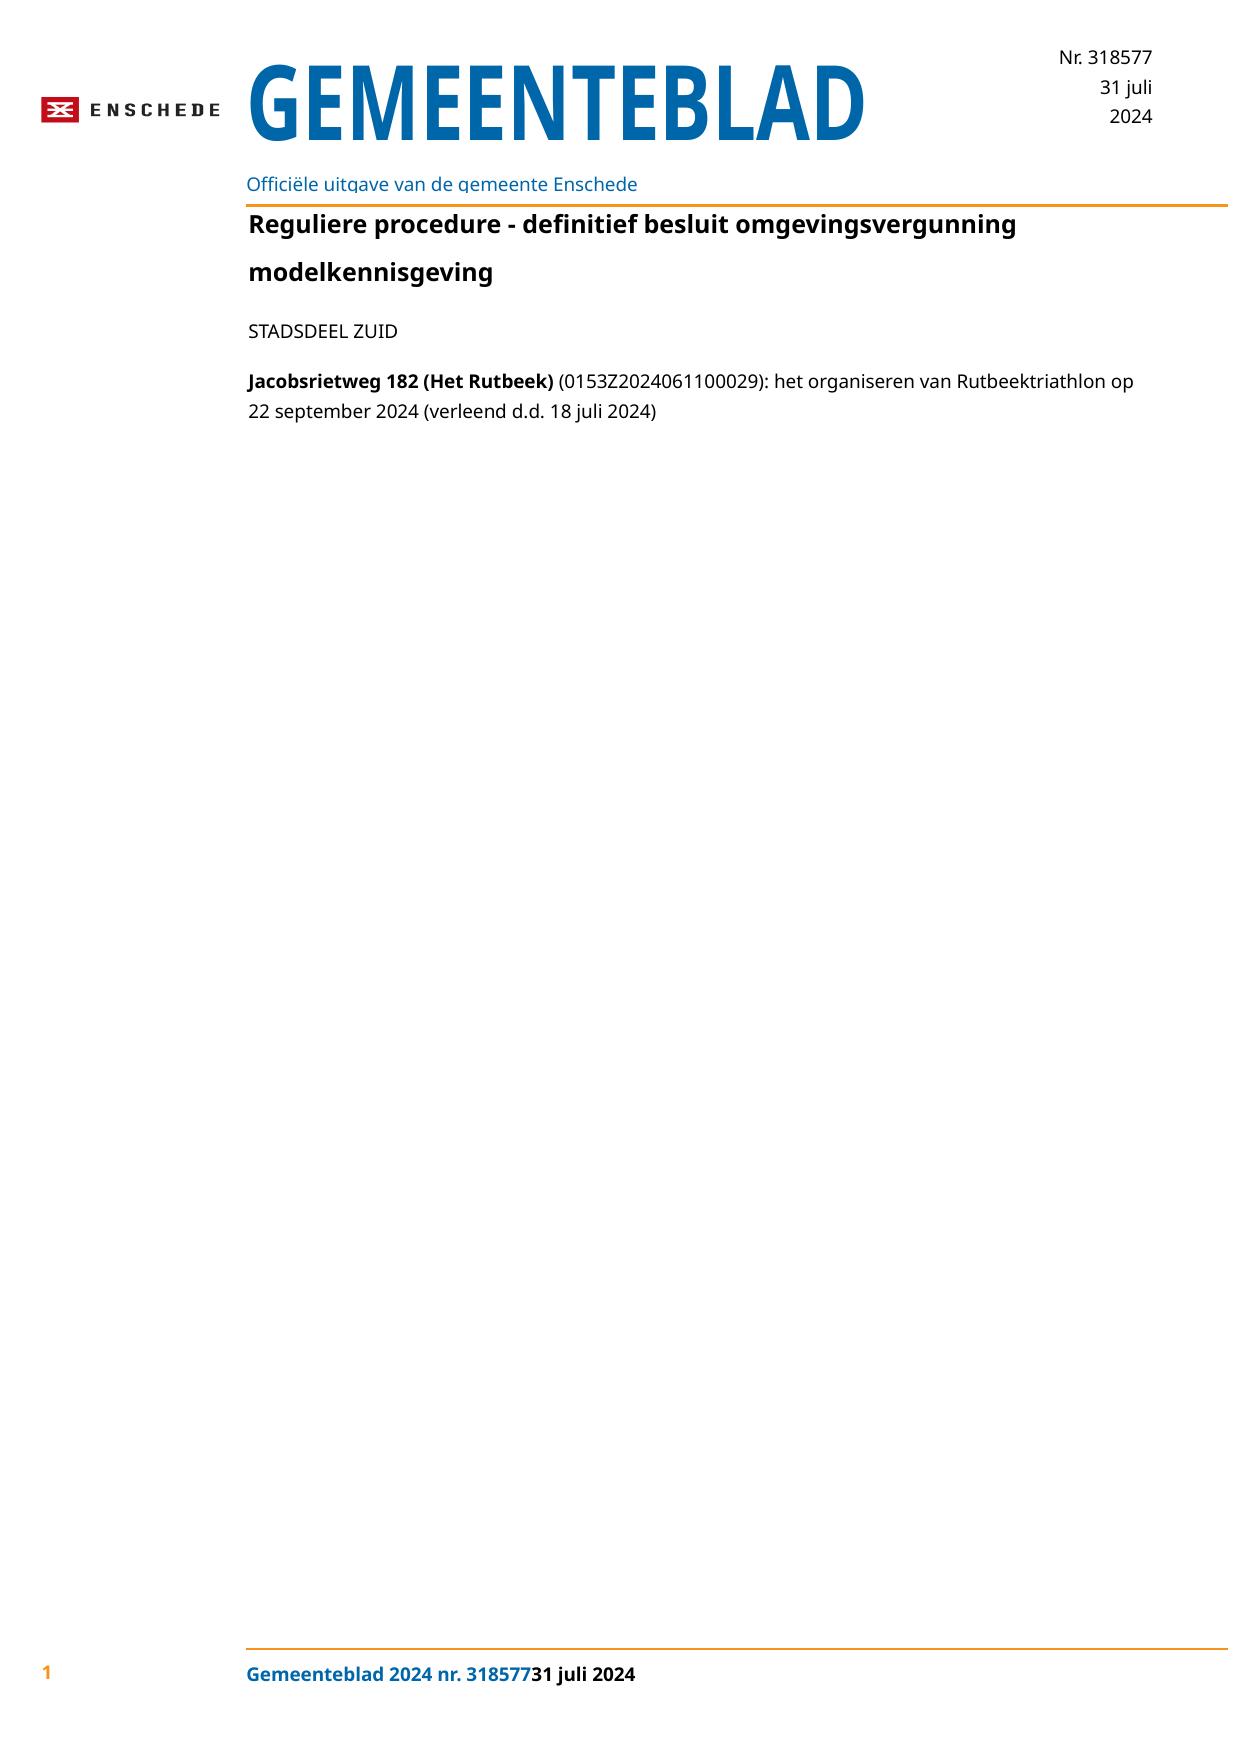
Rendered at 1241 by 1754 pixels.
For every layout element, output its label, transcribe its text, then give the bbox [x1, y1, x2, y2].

text Jacobsrietweg 182 (Het Rutbeek) (0153Z2024061100029): het organiseren van Rutbeektriathlon op 22 september 2024 (verleend d.d. 18 juli 2024) [248, 368, 1152, 424]
picture [41, 47, 231, 172]
text STADSDEEL ZUID [248, 318, 1152, 344]
text Reguliere procedure - definitief besluit omgevingsvergunning modelkennisgeving [248, 207, 1152, 288]
